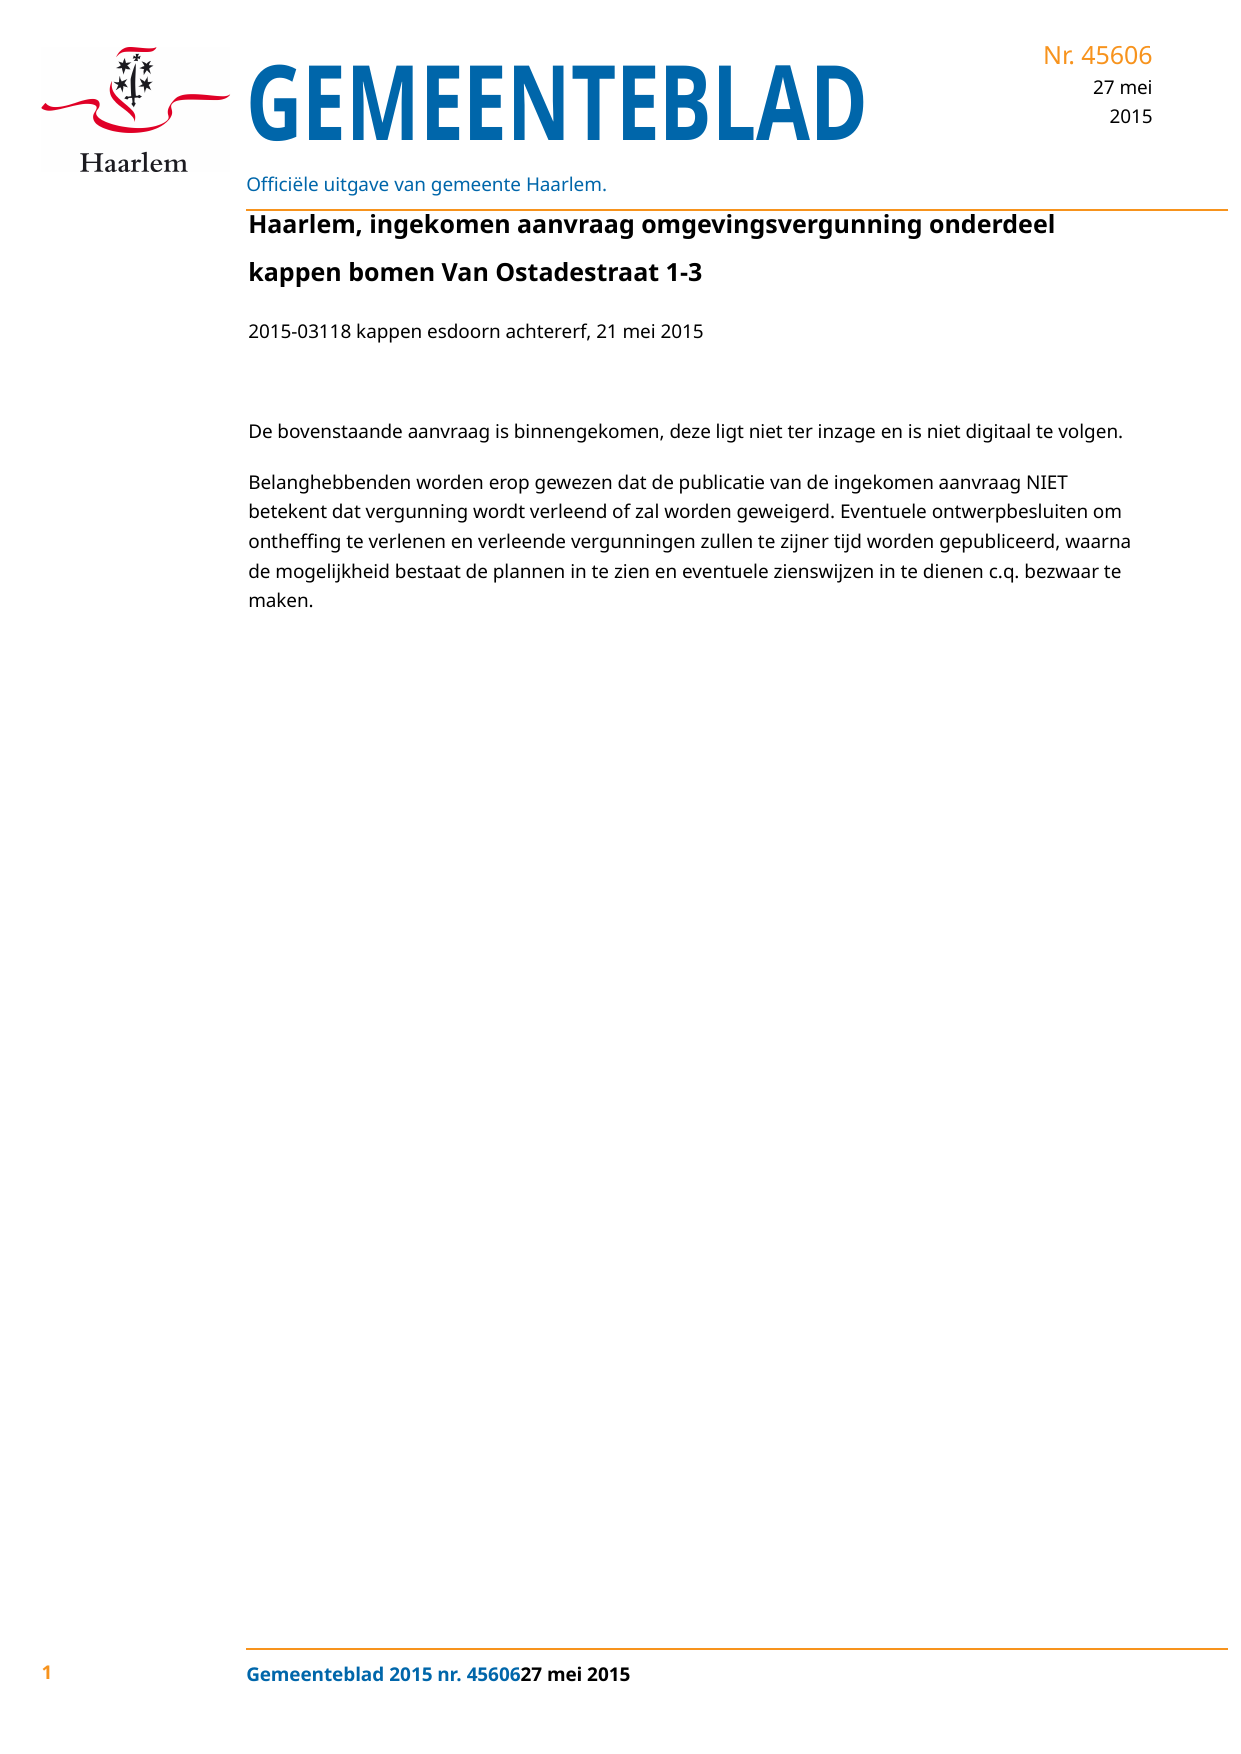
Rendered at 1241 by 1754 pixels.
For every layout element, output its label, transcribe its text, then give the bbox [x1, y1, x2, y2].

text Belanghebbenden worden erop gewezen dat de publicatie van de ingekomen aanvraag NIET betekent dat vergunning wordt verleend of zal worden geweigerd. Eventuele ontwerpbesluiten om ontheffing te verlenen en verleende vergunningen zullen te zijner tijd worden gepubliceerd, waarna de mogelijkheid bestaat de plannen in te zien en eventuele zienswijzen in te dienen c.q. bezwaar te maken. [248, 469, 1152, 613]
text De bovenstaande aanvraag is binnengekomen, deze ligt niet ter inzage en is niet digitaal te volgen. [248, 419, 1152, 444]
picture [41, 47, 231, 172]
text 2015-03118 kappen esdoorn achtererf, 21 mei 2015 [248, 318, 1152, 344]
text Haarlem, ingekomen aanvraag omgevingsvergunning onderdeel kappen bomen Van Ostadestraat 1-3 [248, 211, 1152, 288]
